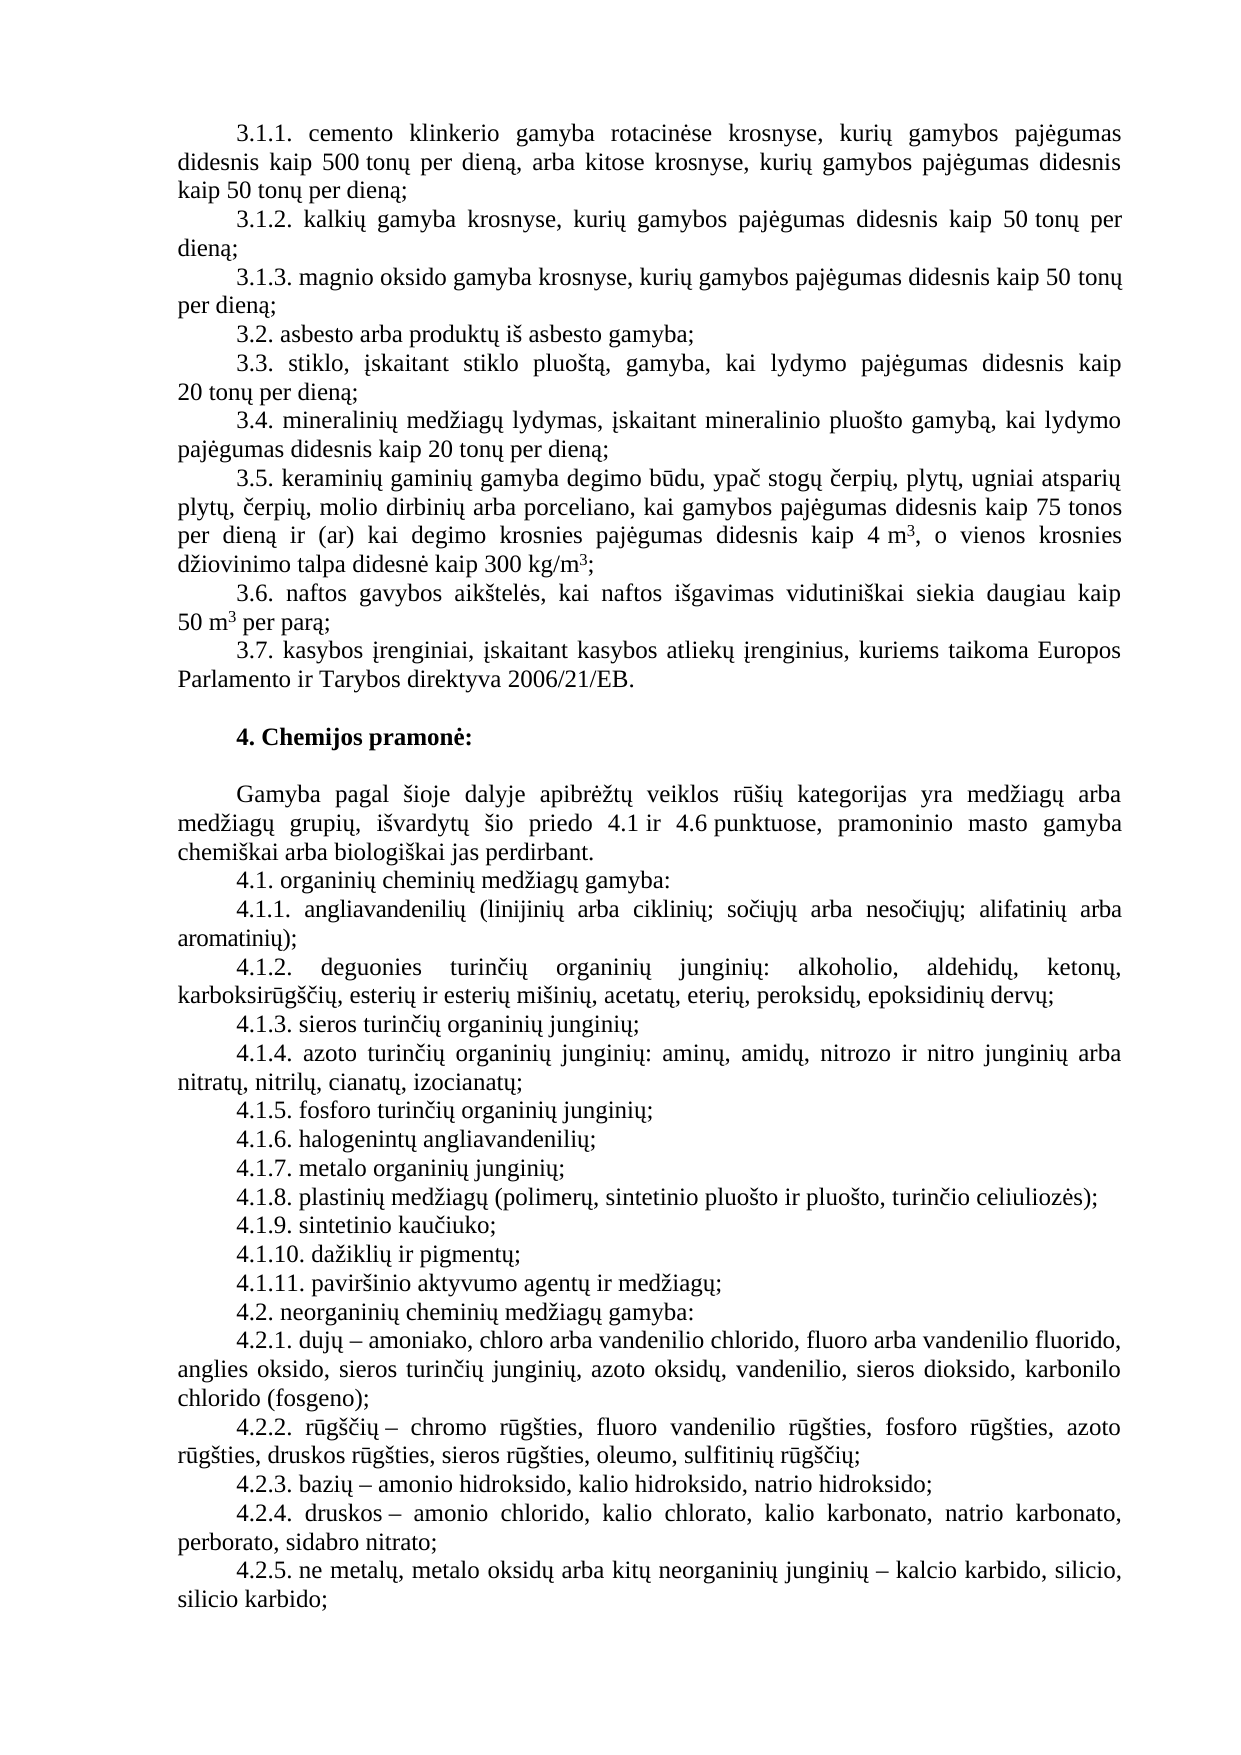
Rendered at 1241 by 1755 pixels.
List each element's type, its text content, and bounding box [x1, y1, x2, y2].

text 4.1.1. angliavandenilių (linijinių arba ciklinių; sočiųjų arba nesočiųjų; alifatinių arba aromatinių); [177, 894, 1122, 952]
text 4.1.3. sieros turinčių organinių junginių; [177, 1009, 1122, 1038]
text 4.1.9. sintetinio kaučiuko; [177, 1211, 1122, 1239]
text 3.2. asbesto arba produktų iš asbesto gamyba; [177, 319, 1122, 348]
text 4.1.6. halogenintų angliavandenilių; [177, 1124, 1122, 1153]
text 4. Chemijos pramonė: [177, 722, 1122, 751]
text Gamyba pagal šioje dalyje apibrėžtų veiklos rūšių kategorijas yra medžiagų arba medžiagų grupių, išvardytų šio priedo 4.1 ir 4.6 punktuose, pramoninio masto gamyba chemiškai arba biologiškai jas perdirbant. [177, 779, 1122, 866]
text 4.2.1. dujų – amoniako, chloro arba vandenilio chlorido, fluoro arba vandenilio fluorido, anglies oksido, sieros turinčių junginių, azoto oksidų, vandenilio, sieros dioksido, karbonilo chlorido (fosgeno); [177, 1326, 1122, 1412]
text 3.1.2. kalkių gamyba krosnyse, kurių gamybos pajėgumas didesnis kaip 50 tonų per dieną; [177, 204, 1122, 262]
text 3.1.3. magnio oksido gamyba krosnyse, kurių gamybos pajėgumas didesnis kaip 50 tonų per dieną; [177, 262, 1122, 319]
text 3.1.1. cemento klinkerio gamyba rotacinėse krosnyse, kurių gamybos pajėgumas didesnis kaip 500 tonų per dieną, arba kitose krosnyse, kurių gamybos pajėgumas didesnis kaip 50 tonų per dieną; [177, 118, 1122, 204]
text 4.1. organinių cheminių medžiagų gamyba: [177, 866, 1122, 894]
text 4.2.4. druskos – amonio chlorido, kalio chlorato, kalio karbonato, natrio karbonato, perborato, sidabro nitrato; [177, 1498, 1122, 1556]
text 4.2.3. bazių – amonio hidroksido, kalio hidroksido, natrio hidroksido; [177, 1469, 1122, 1498]
text 4.1.4. azoto turinčių organinių junginių: aminų, amidų, nitrozo ir nitro junginių arba nitratų, nitrilų, cianatų, izocianatų; [177, 1038, 1122, 1096]
text 4.1.7. metalo organinių junginių; [177, 1153, 1122, 1182]
text 3.6. naftos gavybos aikštelės, kai naftos išgavimas vidutiniškai siekia daugiau kaip 50 m3 per parą; [177, 578, 1122, 636]
text 3.4. mineralinių medžiagų lydymas, įskaitant mineralinio pluošto gamybą, kai lydymo pajėgumas didesnis kaip 20 tonų per dieną; [177, 406, 1122, 463]
text 3.3. stiklo, įskaitant stiklo pluoštą, gamyba, kai lydymo pajėgumas didesnis kaip 20 tonų per dieną; [177, 348, 1122, 406]
text 3.5. keraminių gaminių gamyba degimo būdu, ypač stogų čerpių, plytų, ugniai atsparių plytų, čerpių, molio dirbinių arba porceliano, kai gamybos pajėgumas didesnis kaip 75 tonos per dieną ir (ar) kai degimo krosnies pajėgumas didesnis kaip 4 m3, o vienos krosnies džiovinimo talpa didesnė kaip 300 kg/m3; [177, 463, 1122, 578]
text 3.7. kasybos įrenginiai, įskaitant kasybos atliekų įrenginius, kuriems taikoma Europos Parlamento ir Tarybos direktyva 2006/21/EB. [177, 636, 1122, 693]
text 4.1.11. paviršinio aktyvumo agentų ir medžiagų; [177, 1268, 1122, 1297]
text 4.1.2. deguonies turinčių organinių junginių: alkoholio, aldehidų, ketonų, karboksirūgščių, esterių ir esterių mišinių, acetatų, eterių, peroksidų, epoksidinių dervų; [177, 952, 1122, 1009]
text 4.2.2. rūgščių – chromo rūgšties, fluoro vandenilio rūgšties, fosforo rūgšties, azoto rūgšties, druskos rūgšties, sieros rūgšties, oleumo, sulfitinių rūgščių; [177, 1412, 1122, 1469]
text 4.1.8. plastinių medžiagų (polimerų, sintetinio pluošto ir pluošto, turinčio celiuliozės); [177, 1182, 1122, 1211]
text 4.1.5. fosforo turinčių organinių junginių; [177, 1096, 1122, 1124]
text 4.2. neorganinių cheminių medžiagų gamyba: [177, 1297, 1122, 1326]
text 4.2.5. ne metalų, metalo oksidų arba kitų neorganinių junginių – kalcio karbido, silicio, silicio karbido; [177, 1556, 1122, 1613]
text 4.1.10. dažiklių ir pigmentų; [177, 1239, 1122, 1268]
